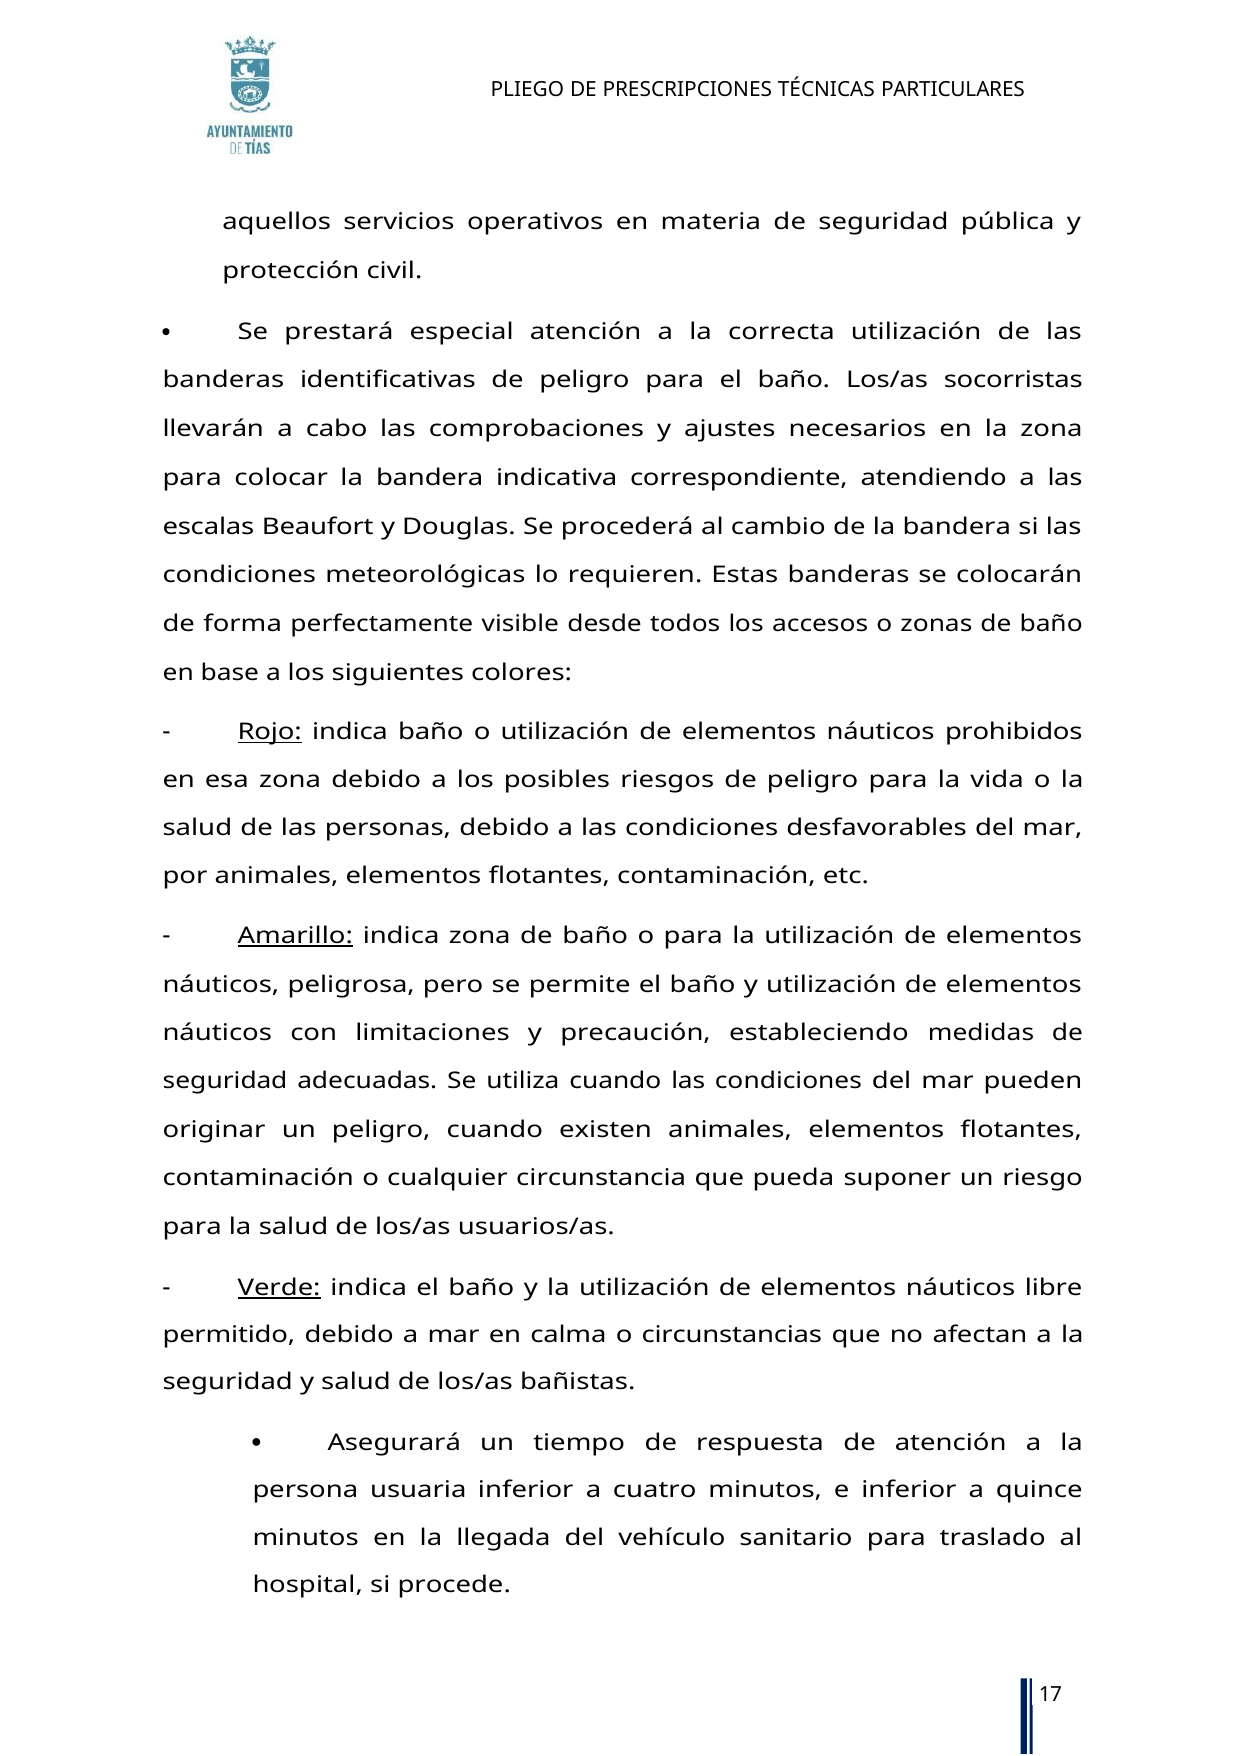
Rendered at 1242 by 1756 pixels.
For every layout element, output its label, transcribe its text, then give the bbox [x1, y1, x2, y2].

list Rojo: indica baño o utilización de elementos náuticos prohibidos en esa zona debido a los posibles riesgos de peligro para la vida o la salud de las personas, debido a las condiciones desfavorables del mar, por animales, elementos flotantes, contaminación, etc. [162, 715, 1083, 890]
list Asegurará un tiempo de respuesta de atención a la persona usuaria inferior a cuatro minutos, e inferior a quince minutos en la llegada del vehículo sanitario para traslado al hospital, si procede. [252, 1426, 1083, 1600]
list Verde: indica el baño y la utilización de elementos náuticos libre permitido, debido a mar en calma o circunstancias que no afectan a la seguridad y salud de los/as bañistas. [162, 1271, 1083, 1396]
text aquellos servicios operativos en materia de seguridad pública y protección civil. [222, 205, 1082, 285]
list Se prestará especial atención a la correcta utilización de las banderas identificativas de peligro para el baño. Los/as socorristas llevarán a cabo las comprobaciones y ajustes necesarios en la zona para colocar la bandera indicativa correspondiente, atendiendo a las escalas Beaufort y Douglas. Se procederá al cambio de la bandera si las condiciones meteorológicas lo requieren. Estas banderas se colocarán de forma perfectamente visible desde todos los accesos o zonas de baño en base a los siguientes colores: [162, 314, 1083, 687]
list Amarillo: indica zona de baño o para la utilización de elementos náuticos, peligrosa, pero se permite el baño y utilización de elementos náuticos con limitaciones y precaución, estableciendo medidas de seguridad adecuadas. Se utiliza cuando las condiciones del mar pueden originar un peligro, cuando existen animales, elementos flotantes, contaminación o cualquier circunstancia que pueda suponer un riesgo para la salud de los/as usuarios/as. [162, 919, 1083, 1241]
